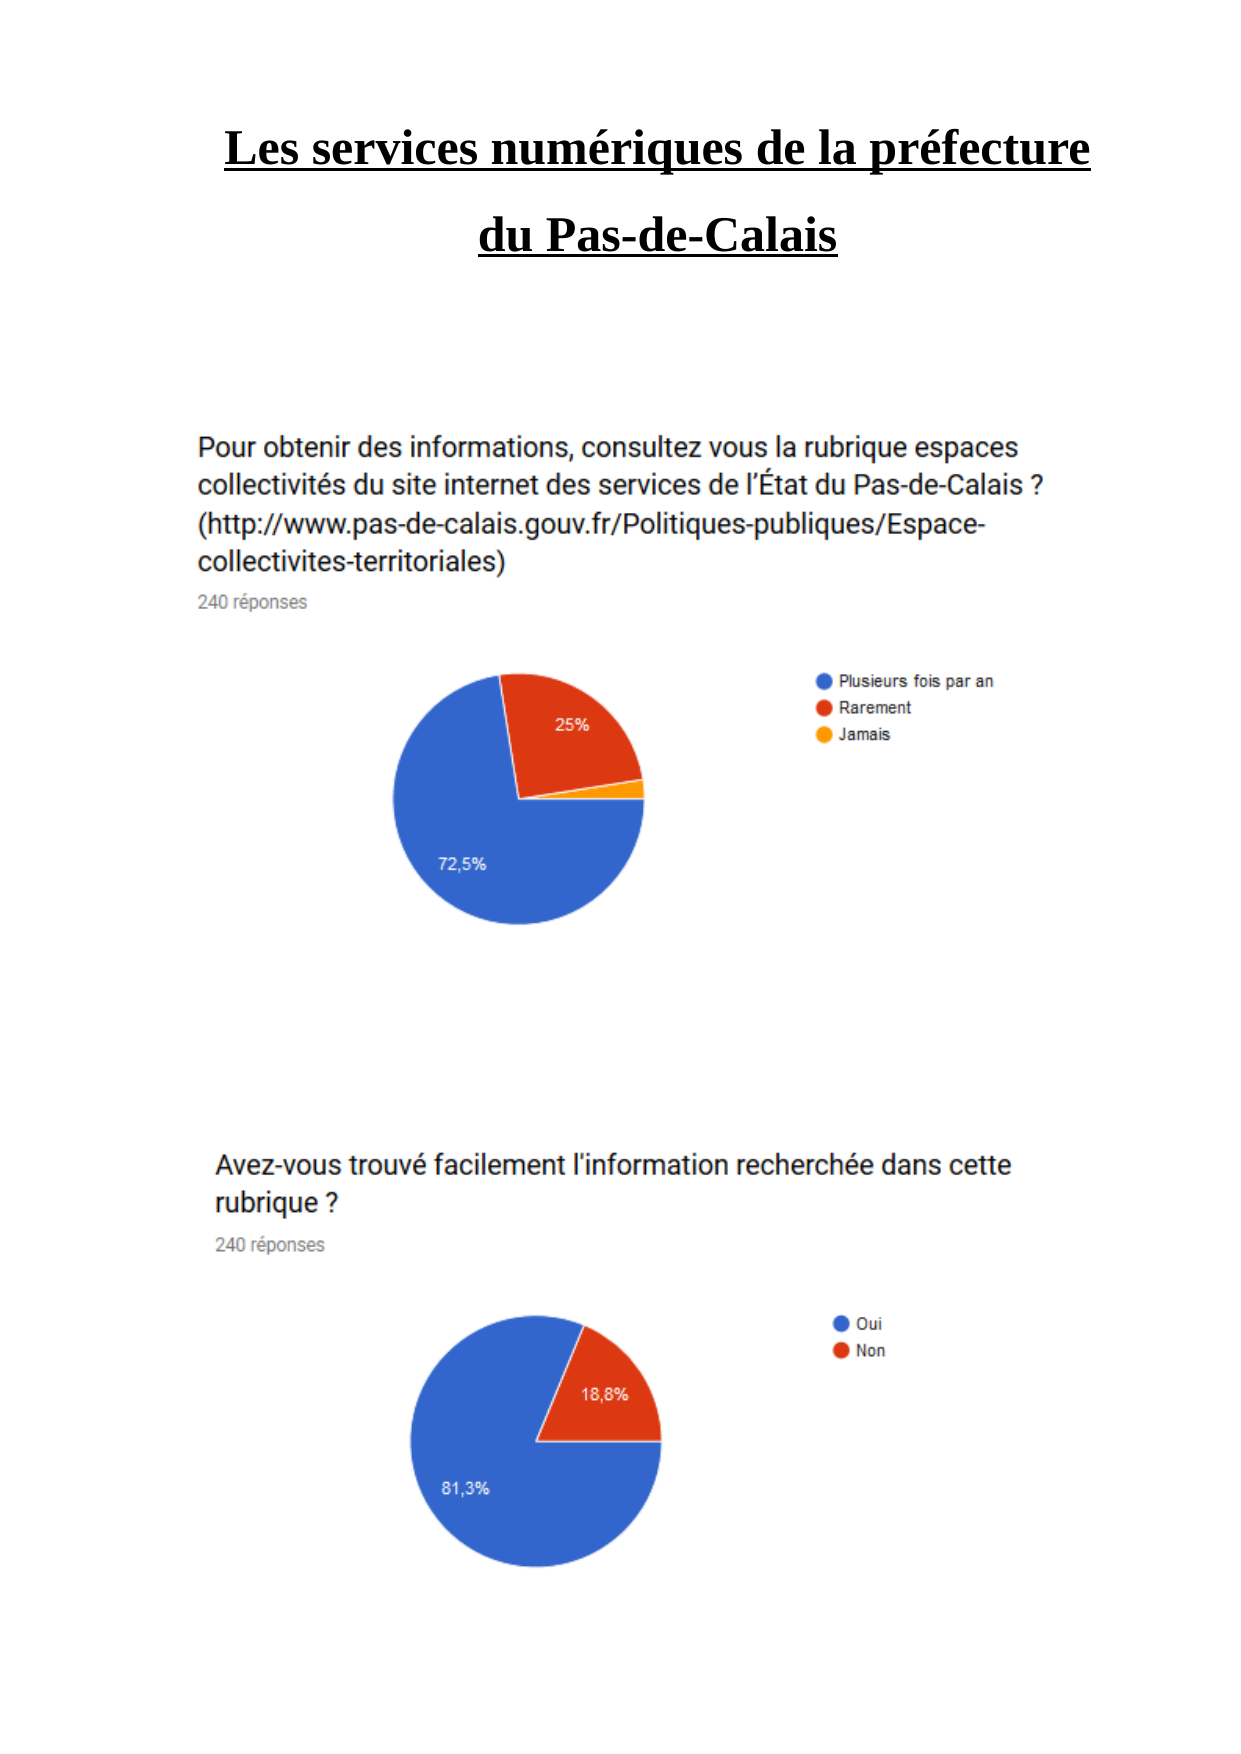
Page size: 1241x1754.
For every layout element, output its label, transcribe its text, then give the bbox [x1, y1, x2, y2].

picture [207, 1139, 1033, 1576]
list Les services numériques de la préfecture du Pas-de-Calais [156, 118, 1122, 262]
picture [192, 426, 1049, 950]
